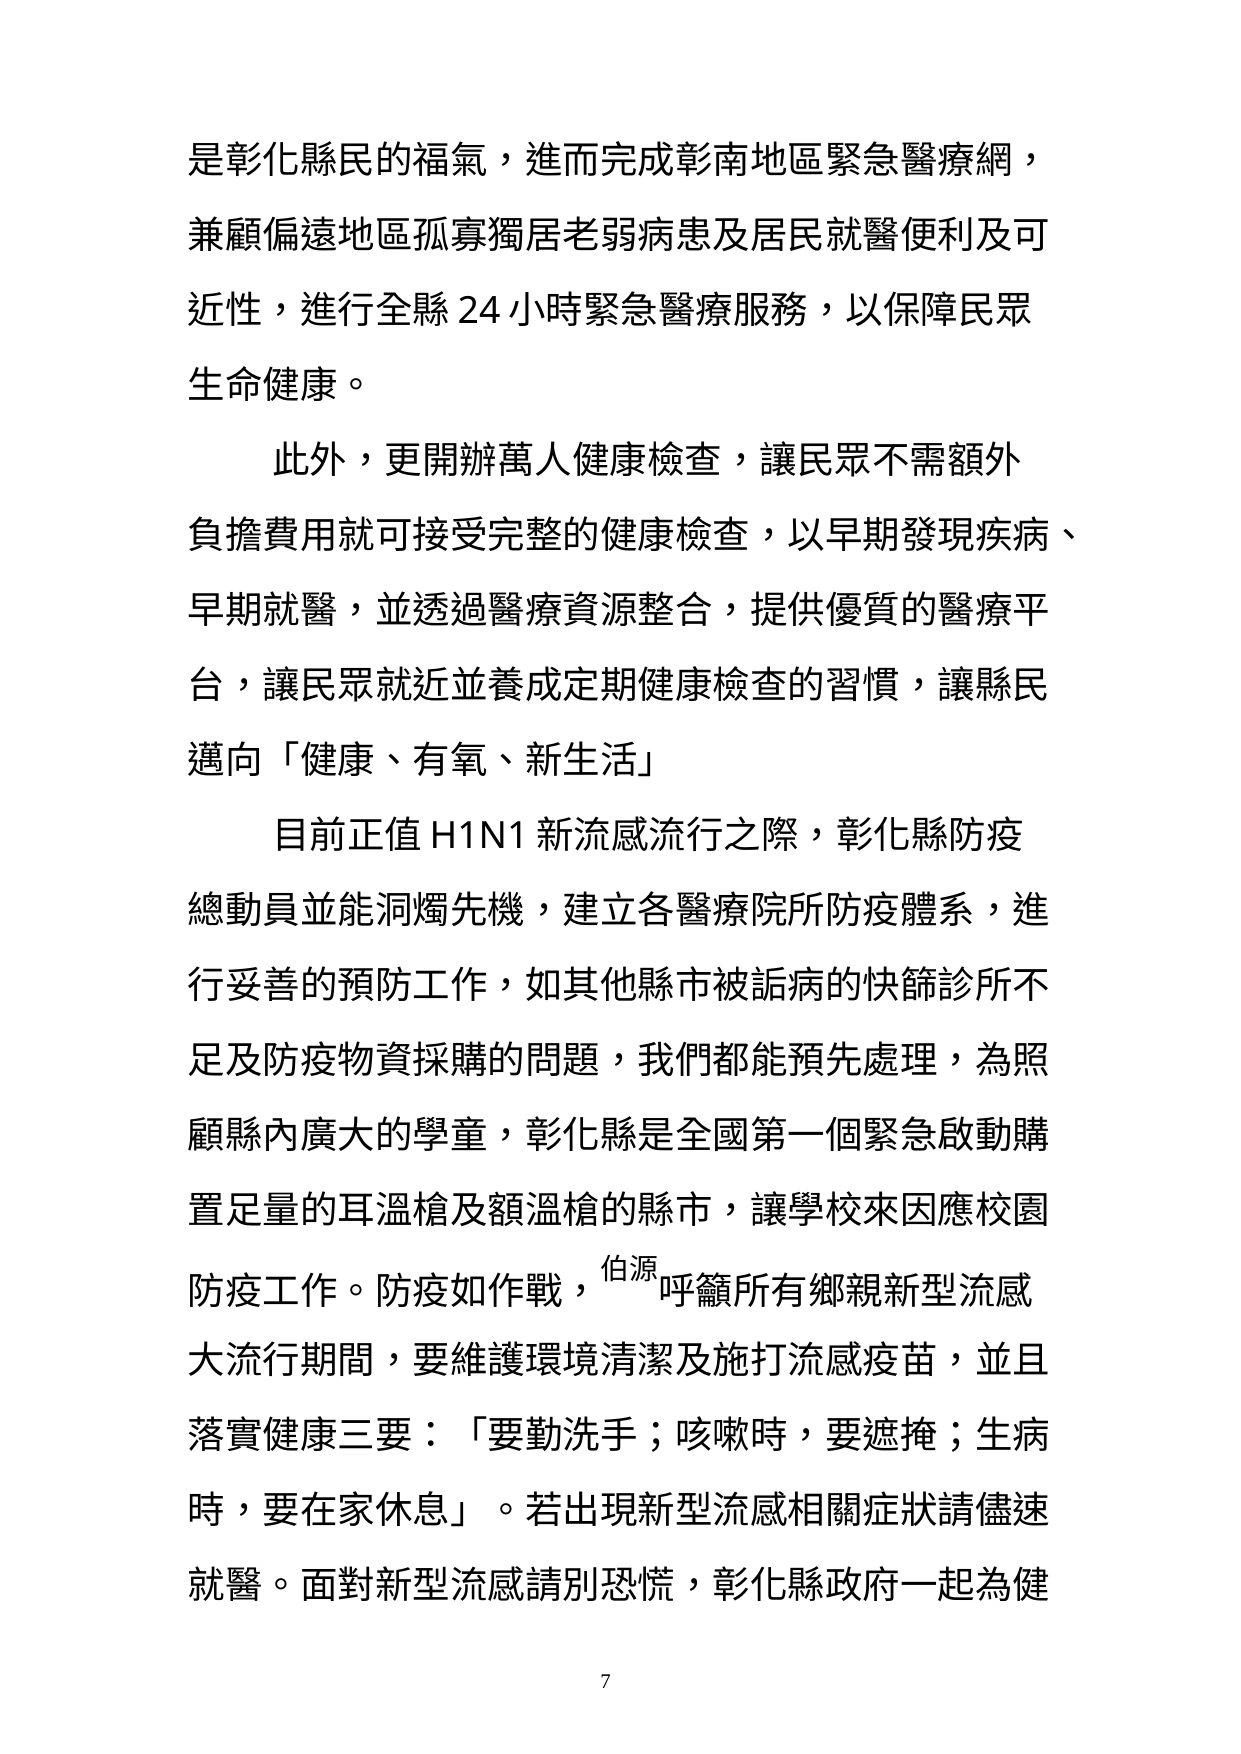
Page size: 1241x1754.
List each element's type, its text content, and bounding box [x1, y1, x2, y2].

text 是彰化縣民的福氣，進而完成彰南地區緊急醫療網，兼顧偏遠地區孤寡獨居老弱病患及居民就醫便利及可近性，進行全縣24小時緊急醫療服務，以保障民眾生命健康。 [187, 120, 1053, 420]
text 此外，更開辦萬人健康檢查，讓民眾不需額外負擔費用就可接受完整的健康檢查，以早期發現疾病、早期就醫，並透過醫療資源整合，提供優質的醫療平台，讓民眾就近並養成定期健康檢查的習慣，讓縣民邁向「健康、有氧、新生活」 [187, 420, 1053, 795]
text 目前正值H1N1新流感流行之際，彰化縣防疫總動員並能洞燭先機，建立各醫療院所防疫體系，進行妥善的預防工作，如其他縣市被詬病的快篩診所不足及防疫物資採購的問題，我們都能預先處理，為照顧縣內廣大的學童，彰化縣是全國第一個緊急啟動購置足量的耳溫槍及額溫槍的縣市，讓學校來因應校園防疫工作。防疫如作戰，伯源呼籲所有鄉親新型流感大流行期間，要維護環境清潔及施打流感疫苗，並且落實健康三要：「要勤洗手；咳嗽時，要遮掩；生病時，要在家休息」。若出現新型流感相關症狀請儘速就醫。面對新型流感請別恐慌，彰化縣政府一起為健康把關！ [187, 795, 1053, 1620]
